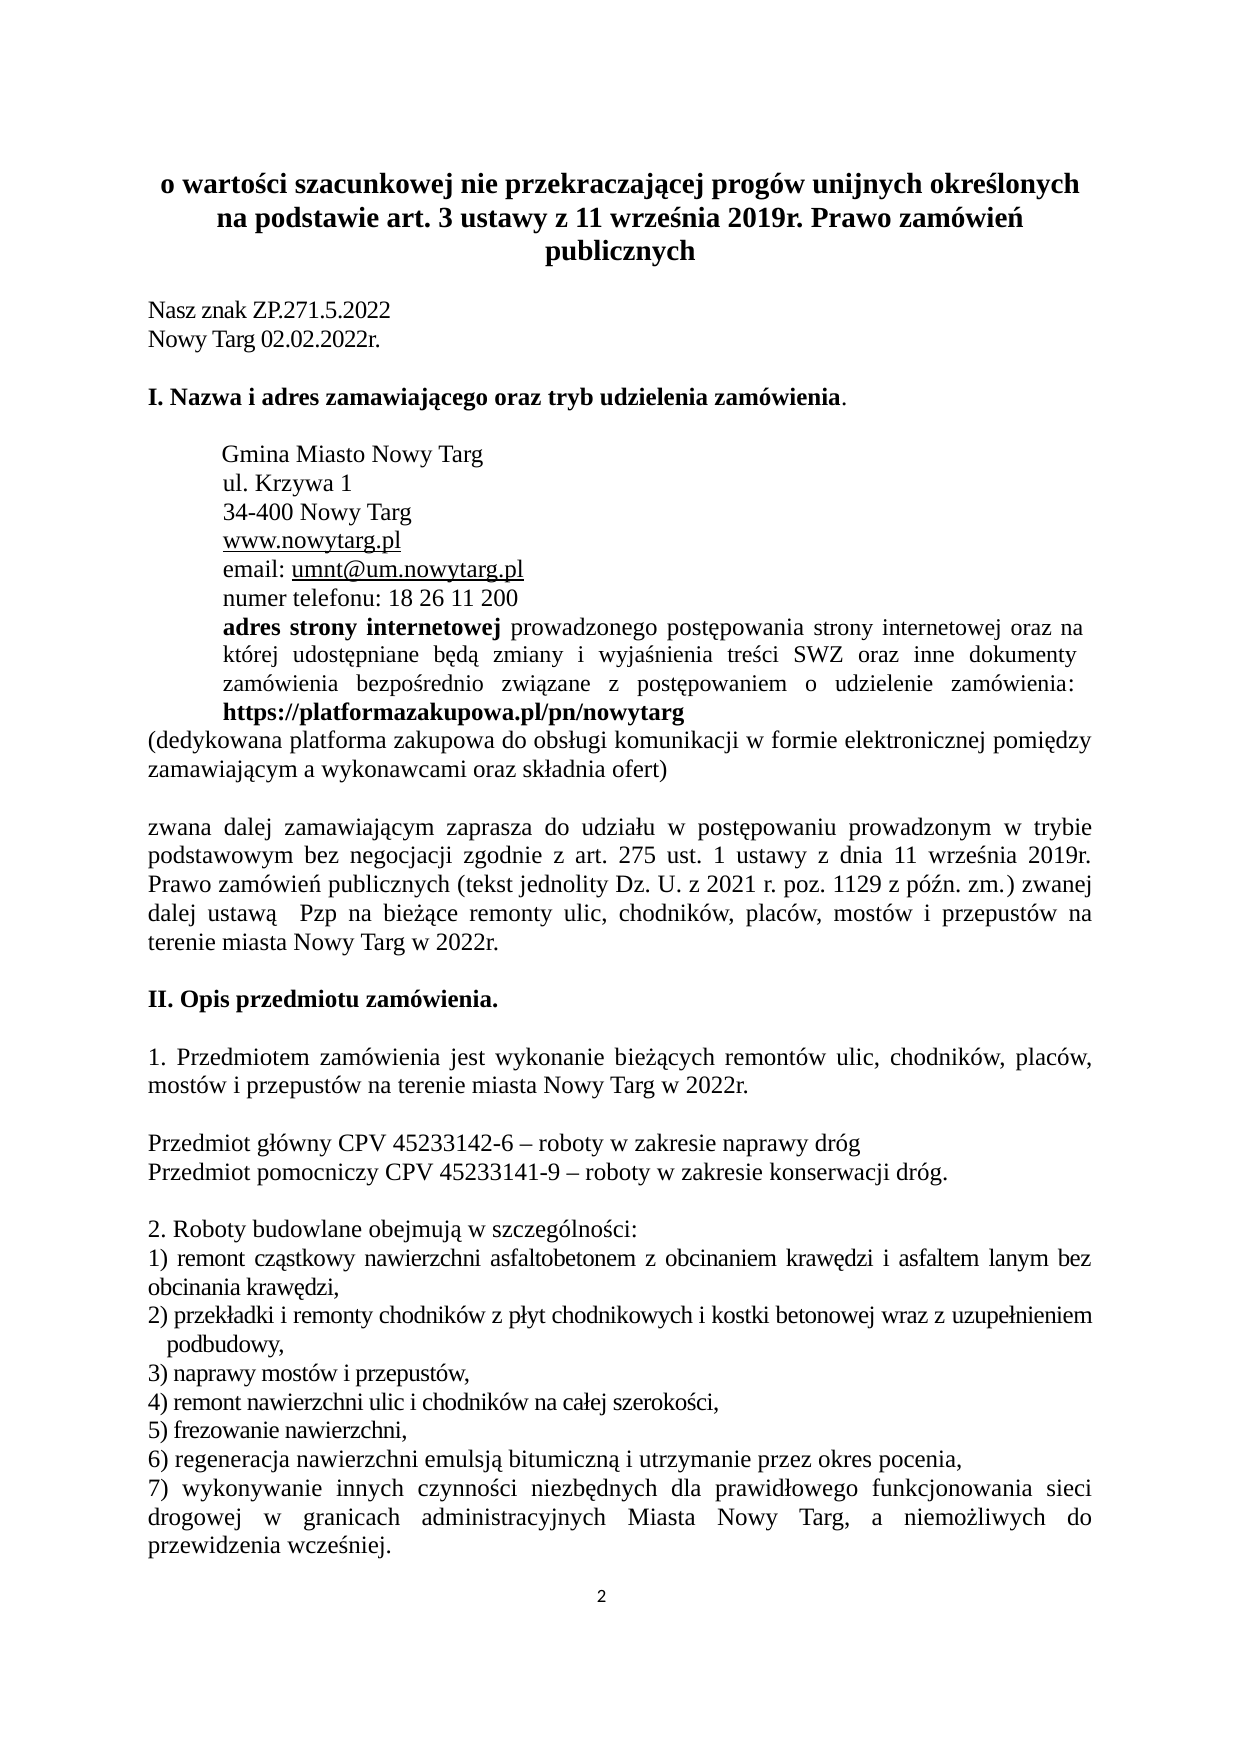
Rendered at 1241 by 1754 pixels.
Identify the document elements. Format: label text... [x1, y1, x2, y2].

text Nasz znak ZP.271.5.2022 [148, 296, 1093, 324]
text I. Nazwa i adres zamawiającego oraz tryb udzielenia zamówienia. [148, 382, 1093, 411]
text Gmina Miasto Nowy Targ [221, 439, 1093, 468]
text Nowy Targ 02.02.2022r. [148, 324, 1093, 353]
text 34-400 Nowy Targ [148, 497, 1093, 526]
text 2) przekładki i remonty chodników z płyt chodnikowych i kostki betonowej wraz z uzupełnieniem podbudowy, [148, 1301, 1093, 1358]
text 1. Przedmiotem zamówienia jest wykonanie bieżących remontów ulic, chodników, placów, mostów i przepustów na terenie miasta Nowy Targ w 2022r. [148, 1042, 1093, 1099]
text 7) wykonywanie innych czynności niezbędnych dla prawidłowego funkcjonowania sieci drogowej w granicach administracyjnych Miasta Nowy Targ, a niemożliwych do przewidzenia wcześniej. [148, 1473, 1093, 1559]
text o wartości szacunkowej nie przekraczającej progów unijnych określonych na podstawie art. 3 ustawy z 11 września 2019r. Prawo zamówień publicznych [148, 166, 1093, 267]
text numer telefonu: 18 26 11 200 [148, 583, 1093, 612]
text adres strony internetowej prowadzonego postępowania strony internetowej oraz na której udostępniane będą zmiany i wyjaśnienia treści SWZ oraz inne dokumenty zamówienia bezpośrednio związane z postępowaniem o udzielenie zamówienia: https://platformazakupowa.pl/pn/nowytarg [148, 612, 1093, 726]
text 5) frezowanie nawierzchni, [148, 1416, 1093, 1444]
text 3) naprawy mostów i przepustów, [148, 1358, 1093, 1387]
text www.nowytarg.pl [148, 526, 1093, 554]
text Przedmiot pomocniczy CPV 45233141-9 – roboty w zakresie konserwacji dróg. [148, 1157, 1093, 1186]
text 4) remont nawierzchni ulic i chodników na całej szerokości, [148, 1387, 1093, 1416]
text 6) regeneracja nawierzchni emulsją bitumiczną i utrzymanie przez okres pocenia, [148, 1444, 1093, 1473]
text zwana dalej zamawiającym zaprasza do udziału w postępowaniu prowadzonym w trybie podstawowym bez negocjacji zgodnie z art. 275 ust. 1 ustawy z dnia 11 września 2019r. Prawo zamówień publicznych (tekst jednolity Dz. U. z 2021 r. poz. 1129 z późn. zm.) zwanej dalej ustawą Pzp na bieżące remonty ulic, chodników, placów, mostów i przepustów na terenie miasta Nowy Targ w 2022r. [148, 812, 1093, 956]
text 1) remont cząstkowy nawierzchni asfaltobetonem z obcinaniem krawędzi i asfaltem lanym bez obcinania krawędzi, [148, 1243, 1093, 1301]
text 2. Roboty budowlane obejmują w szczególności: [148, 1214, 1093, 1243]
text (dedykowana platforma zakupowa do obsługi komunikacji w formie elektronicznej pomiędzy zamawiającym a wykonawcami oraz składnia ofert) [148, 726, 1093, 783]
text II. Opis przedmiotu zamówienia. [148, 984, 1093, 1013]
text Przedmiot główny CPV 45233142-6 – roboty w zakresie naprawy dróg [148, 1128, 1093, 1157]
text email: umnt@um.nowytarg.pl [148, 554, 1093, 583]
text ul. Krzywa 1 [148, 468, 1093, 497]
